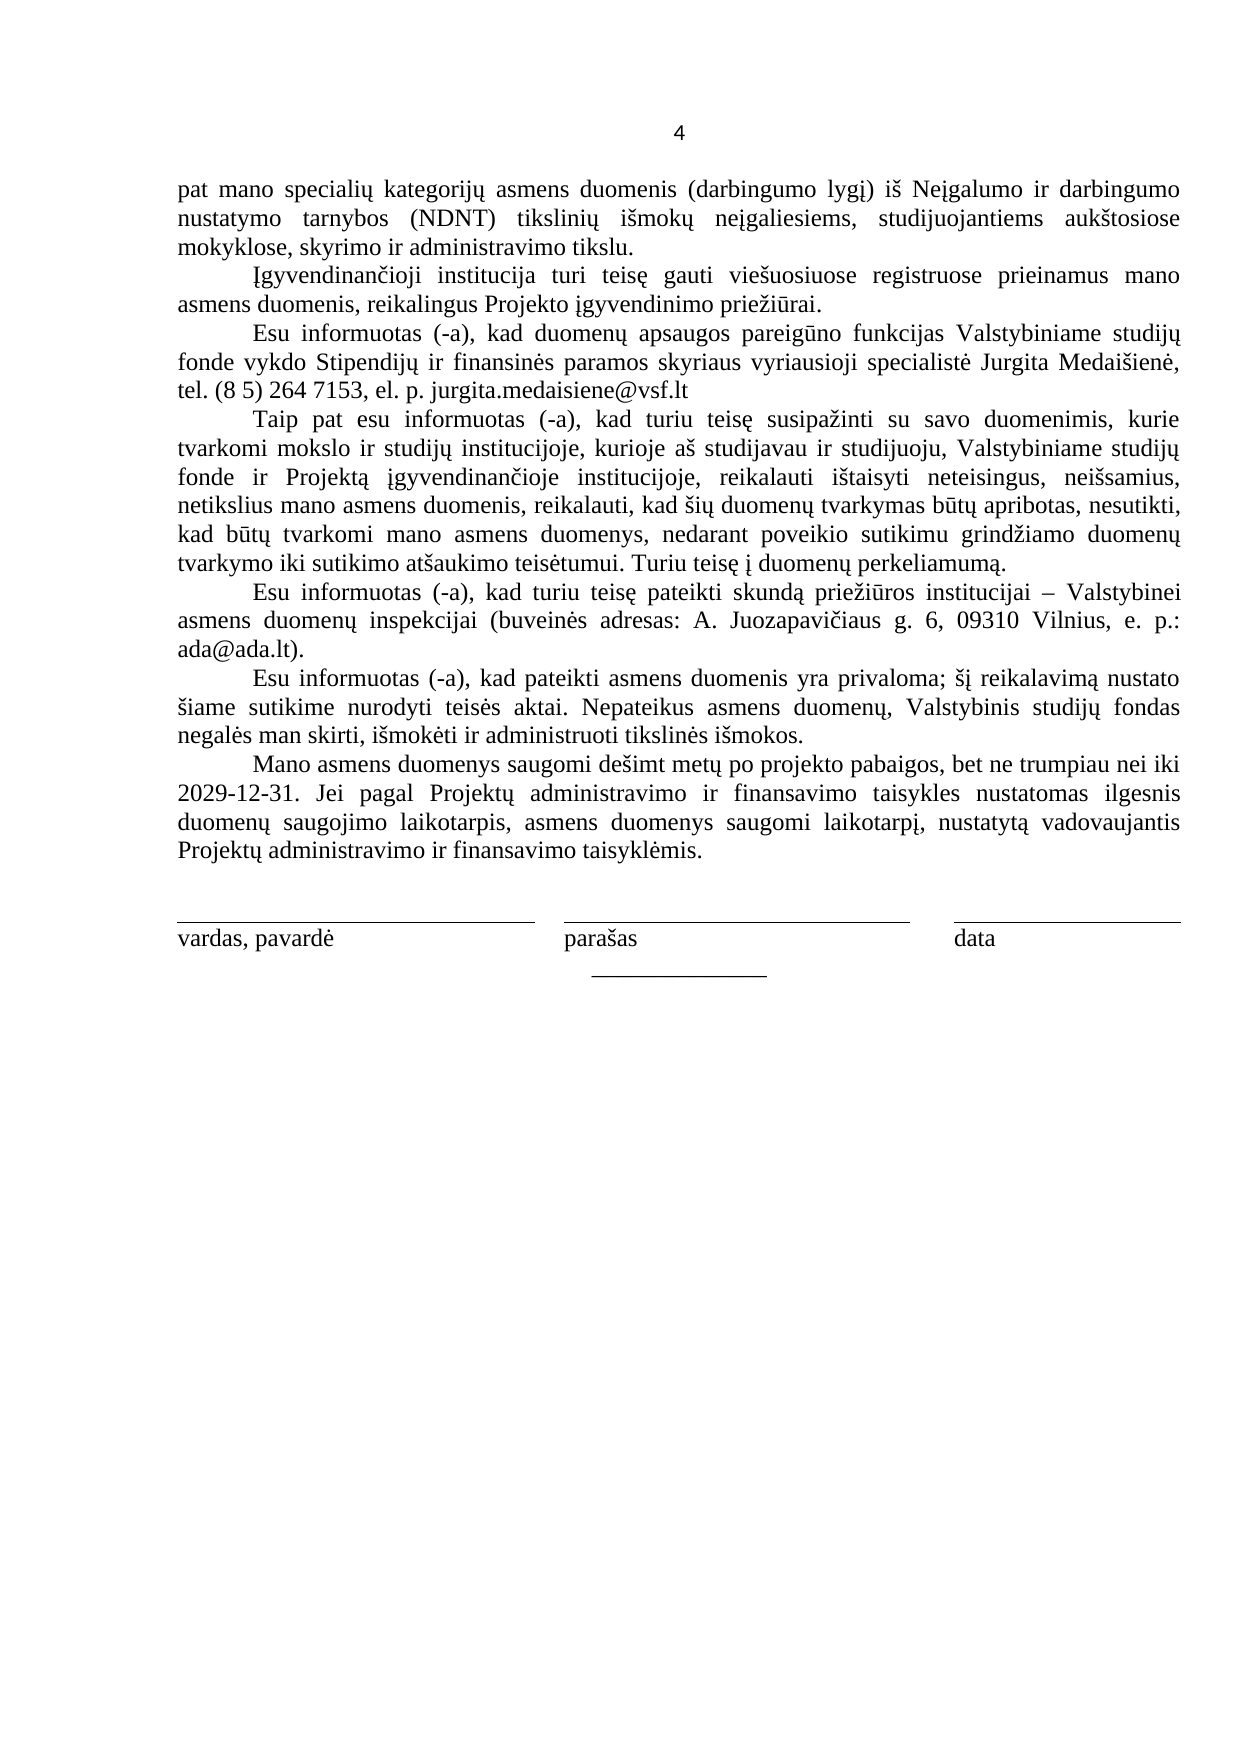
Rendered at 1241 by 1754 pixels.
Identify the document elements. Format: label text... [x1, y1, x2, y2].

table_header [910, 922, 954, 951]
text Mano asmens duomenys saugomi dešimt metų po projekto pabaigos, bet ne trumpiau nei iki 2029-12-31. Jei pagal Projektų administravimo ir finansavimo taisykles nustatomas ilgesnis duomenų saugojimo laikotarpis, asmens duomenys saugomi laikotarpį, nustatytą vadovaujantis Projektų administravimo ir finansavimo taisyklėmis. [177, 749, 1181, 864]
table_header vardas, pavardė [177, 923, 534, 951]
table_header data [954, 923, 1181, 951]
text pat mano specialių kategorijų asmens duomenis (darbingumo lygį) iš Neįgalumo ir darbingumo nustatymo tarnybos (NDNT) tikslinių išmokų neįgaliesiems, studijuojantiems aukštosiose mokyklose, skyrimo ir administravimo tikslu. [177, 174, 1181, 260]
text ______________ [177, 951, 1181, 980]
table_header parašas [564, 923, 910, 951]
text Esu informuotas (-a), kad turiu teisę pateikti skundą priežiūros institucijai – Valstybinei asmens duomenų inspekcijai (buveinės adresas: A. Juozapavičiaus g. 6, 09310 Vilnius, e. p.: ada@ada.lt). [177, 577, 1181, 663]
text Įgyvendinančioji institucija turi teisę gauti viešuosiuose registruose prieinamus mano asmens duomenis, reikalingus Projekto įgyvendinimo priežiūrai. [177, 260, 1181, 318]
table_header [535, 922, 564, 951]
text Esu informuotas (-a), kad duomenų apsaugos pareigūno funkcijas Valstybiniame studijų fonde vykdo Stipendijų ir finansinės paramos skyriaus vyriausioji specialistė Jurgita Medaišienė, tel. (8 5) 264 7153, el. p. jurgita.medaisiene@vsf.lt [177, 318, 1181, 404]
text Esu informuotas (-a), kad pateikti asmens duomenis yra privaloma; šį reikalavimą nustato šiame sutikime nurodyti teisės aktai. Nepateikus asmens duomenų, Valstybinis studijų fondas negalės man skirti, išmokėti ir administruoti tikslinės išmokos. [177, 663, 1181, 749]
text Taip pat esu informuotas (-a), kad turiu teisę susipažinti su savo duomenimis, kurie tvarkomi mokslo ir studijų institucijoje, kurioje aš studijavau ir studijuoju, Valstybiniame studijų fonde ir Projektą įgyvendinančioje institucijoje, reikalauti ištaisyti neteisingus, neišsamius, netikslius mano asmens duomenis, reikalauti, kad šių duomenų tvarkymas būtų apribotas, nesutikti, kad būtų tvarkomi mano asmens duomenys, nedarant poveikio sutikimu grindžiamo duomenų tvarkymo iki sutikimo atšaukimo teisėtumui. Turiu teisę į duomenų perkeliamumą. [177, 404, 1181, 577]
